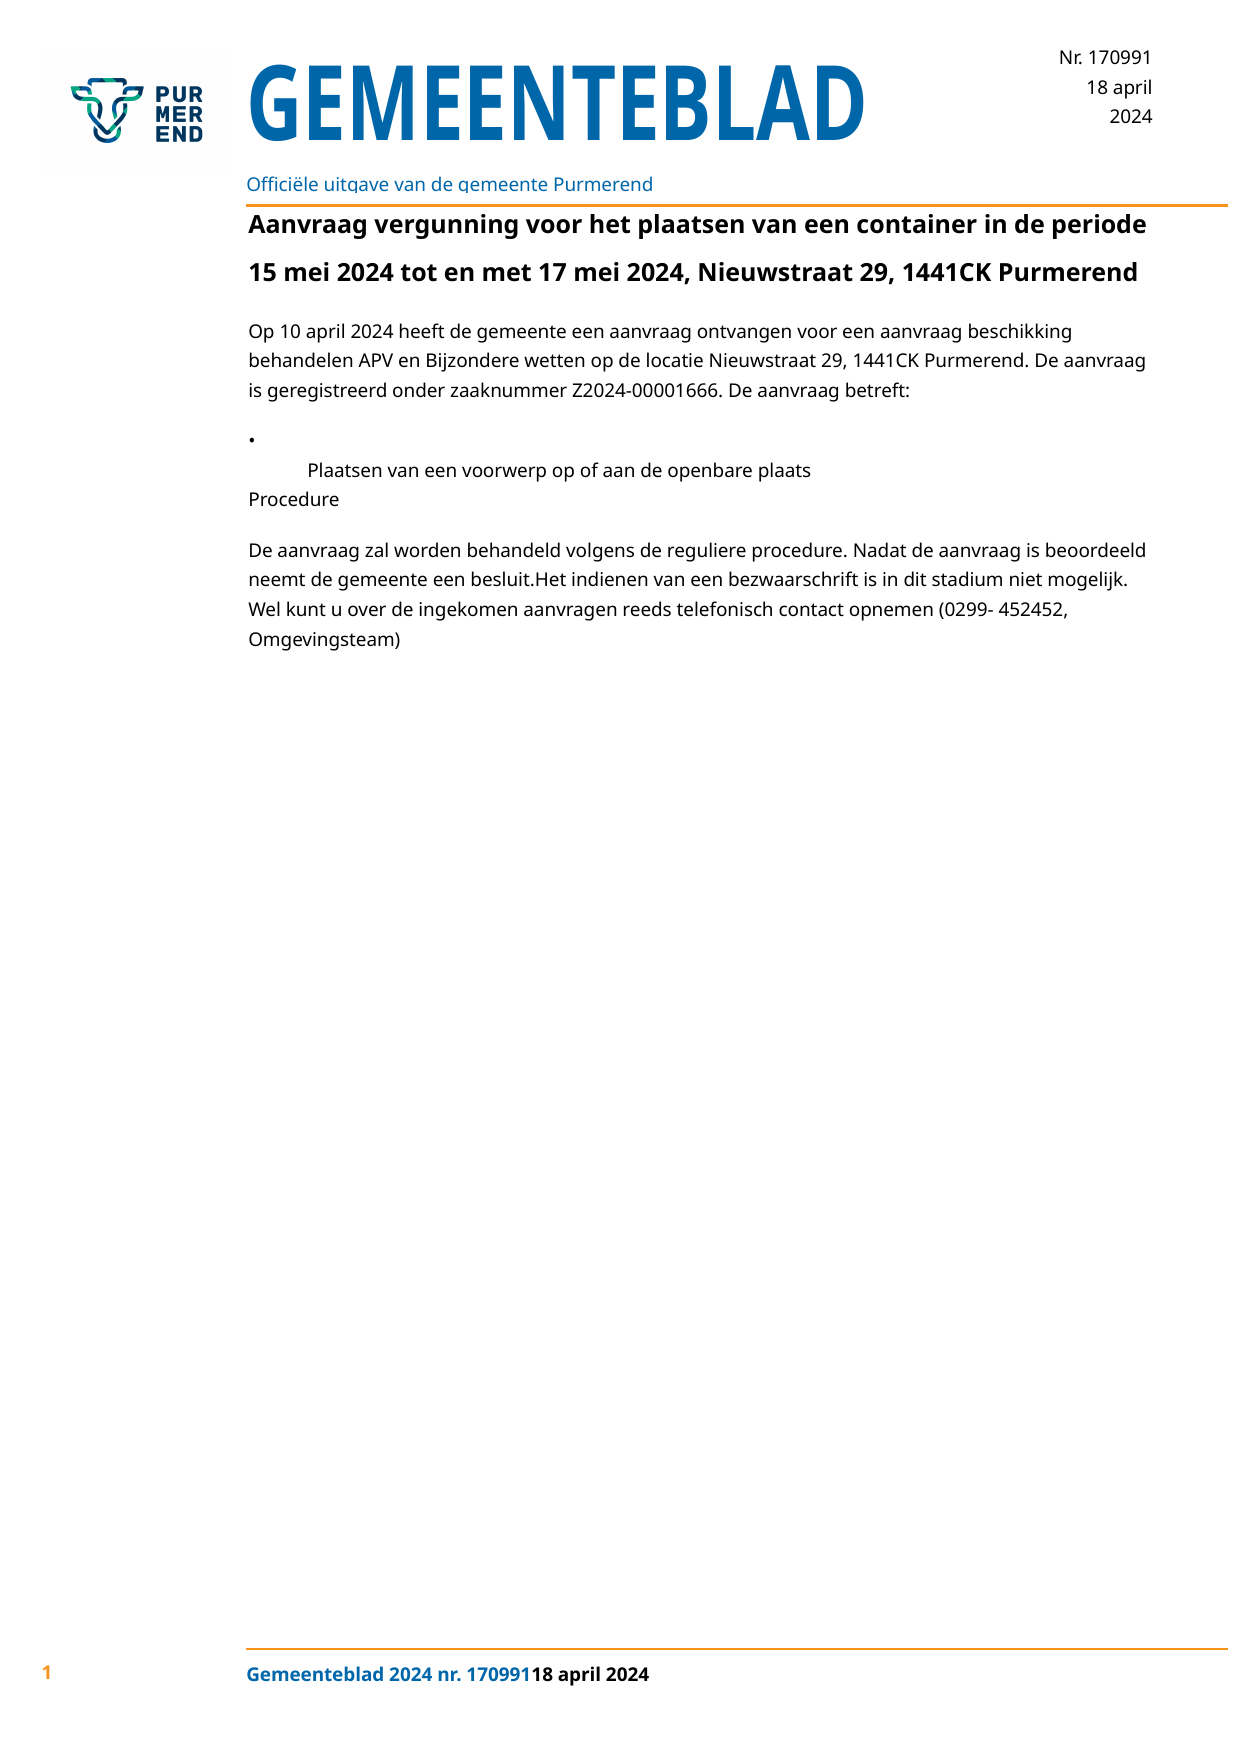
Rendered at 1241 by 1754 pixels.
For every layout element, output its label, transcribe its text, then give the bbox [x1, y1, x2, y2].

list Plaatsen van een voorwerp op of aan de openbare plaats [248, 457, 1152, 483]
picture [41, 47, 231, 172]
text De aanvraag zal worden behandeld volgens de reguliere procedure. Nadat de aanvraag is beoordeeld neemt de gemeente een besluit.Het indienen van een bezwaarschrift is in dit stadium niet mogelijk. Wel kunt u over de ingekomen aanvragen reeds telefonisch contact opnemen (0299- 452452, Omgevingsteam) [248, 537, 1152, 652]
text Op 10 april 2024 heeft de gemeente een aanvraag ontvangen voor een aanvraag beschikking behandelen APV en Bijzondere wetten op de locatie Nieuwstraat 29, 1441CK Purmerend. De aanvraag is geregistreerd onder zaaknummer Z2024-00001666. De aanvraag betreft: [248, 318, 1152, 403]
text Aanvraag vergunning voor het plaatsen van een container in de periode 15 mei 2024 tot en met 17 mei 2024, Nieuwstraat 29, 1441CK Purmerend [248, 207, 1152, 288]
text Procedure [248, 487, 1152, 512]
